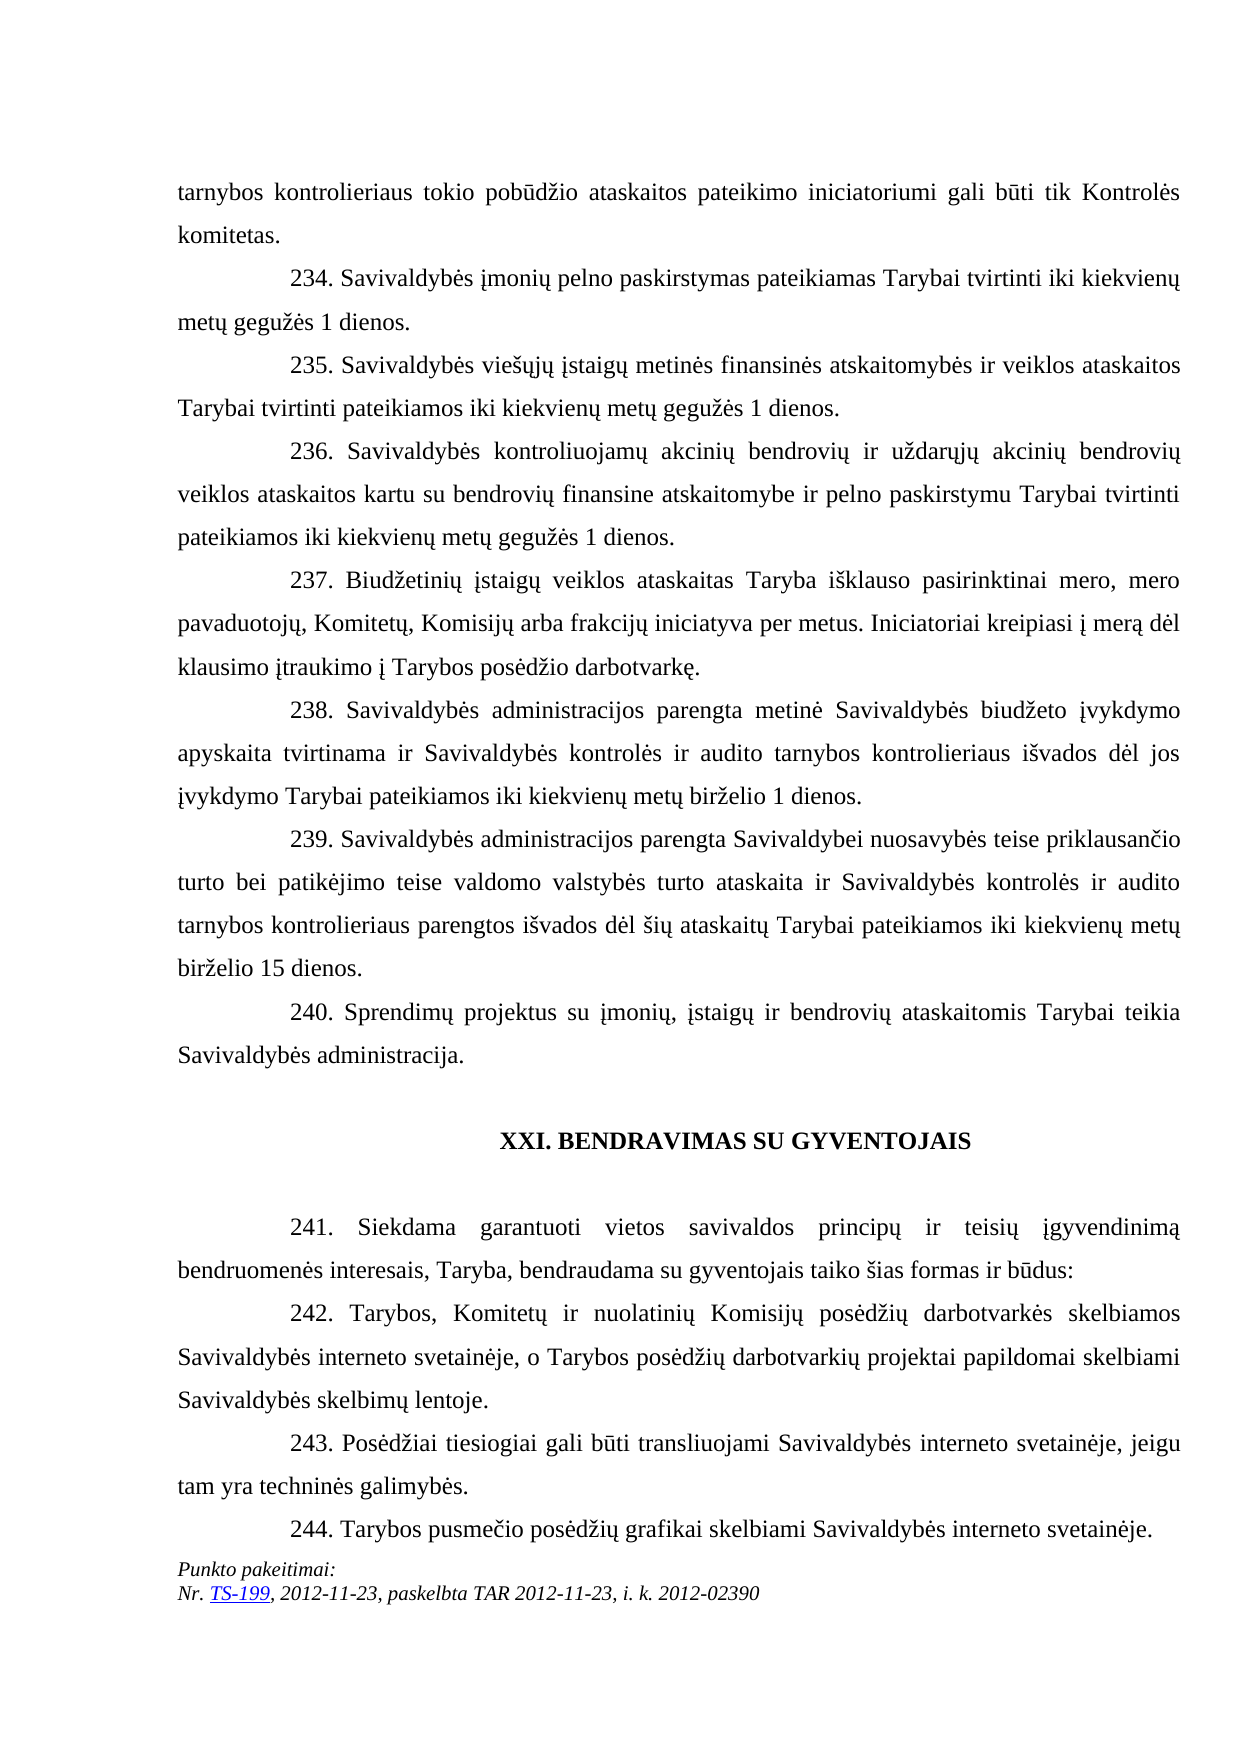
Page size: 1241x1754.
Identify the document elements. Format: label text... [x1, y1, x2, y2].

text 241. Siekdama garantuoti vietos savivaldos principų ir teisių įgyvendinimą bendruomenės interesais, Taryba, bendraudama su gyventojais taiko šias formas ir būdus: [177, 1212, 1181, 1284]
text 239. Savivaldybės administracijos parengta Savivaldybei nuosavybės teise priklausančio turto bei patikėjimo teise valdomo valstybės turto ataskaita ir Savivaldybės kontrolės ir audito tarnybos kontrolieriaus parengtos išvados dėl šių ataskaitų Tarybai pateikiamos iki kiekvienų metų birželio 15 dienos. [177, 824, 1181, 982]
text 238. Savivaldybės administracijos parengta metinė Savivaldybės biudžeto įvykdymo apyskaita tvirtinama ir Savivaldybės kontrolės ir audito tarnybos kontrolieriaus išvados dėl jos įvykdymo Tarybai pateikiamos iki kiekvienų metų birželio 1 dienos. [177, 695, 1181, 810]
text 240. Sprendimų projektus su įmonių, įstaigų ir bendrovių ataskaitomis Tarybai teikia Savivaldybės administracija. [177, 997, 1181, 1068]
text Nr. TS-199, 2012-11-23, paskelbta TAR 2012-11-23, i. k. 2012-02390 [177, 1581, 1181, 1605]
text 237. Biudžetinių įstaigų veiklos ataskaitas Taryba išklauso pasirinktinai mero, mero pavaduotojų, Komitetų, Komisijų arba frakcijų iniciatyva per metus. Iniciatoriai kreipiasi į merą dėl klausimo įtraukimo į Tarybos posėdžio darbotvarkę. [177, 565, 1181, 680]
text tarnybos kontrolieriaus tokio pobūdžio ataskaitos pateikimo iniciatoriumi gali būti tik Kontrolės komitetas. [177, 177, 1181, 249]
text 243. Posėdžiai tiesiogiai gali būti transliuojami Savivaldybės interneto svetainėje, jeigu tam yra techninės galimybės. [177, 1428, 1181, 1500]
text 242. Tarybos, Komitetų ir nuolatinių Komisijų posėdžių darbotvarkės skelbiamos Savivaldybės interneto svetainėje, o Tarybos posėdžių darbotvarkių projektai papildomai skelbiami Savivaldybės skelbimų lentoje. [177, 1298, 1181, 1413]
text 234. Savivaldybės įmonių pelno paskirstymas pateikiamas Tarybai tvirtinti iki kiekvienų metų gegužės 1 dienos. [177, 263, 1181, 335]
text XXI. BENDRAVIMAS SU GYVENTOJAIS [177, 1126, 1181, 1155]
text 244. Tarybos pusmečio posėdžių grafikai skelbiami Savivaldybės interneto svetainėje. [177, 1514, 1181, 1543]
text Punkto pakeitimai: [177, 1557, 1181, 1581]
text 235. Savivaldybės viešųjų įstaigų metinės finansinės atskaitomybės ir veiklos ataskaitos Tarybai tvirtinti pateikiamos iki kiekvienų metų gegužės 1 dienos. [177, 350, 1181, 422]
text 236. Savivaldybės kontroliuojamų akcinių bendrovių ir uždarųjų akcinių bendrovių veiklos ataskaitos kartu su bendrovių finansine atskaitomybe ir pelno paskirstymu Tarybai tvirtinti pateikiamos iki kiekvienų metų gegužės 1 dienos. [177, 436, 1181, 551]
